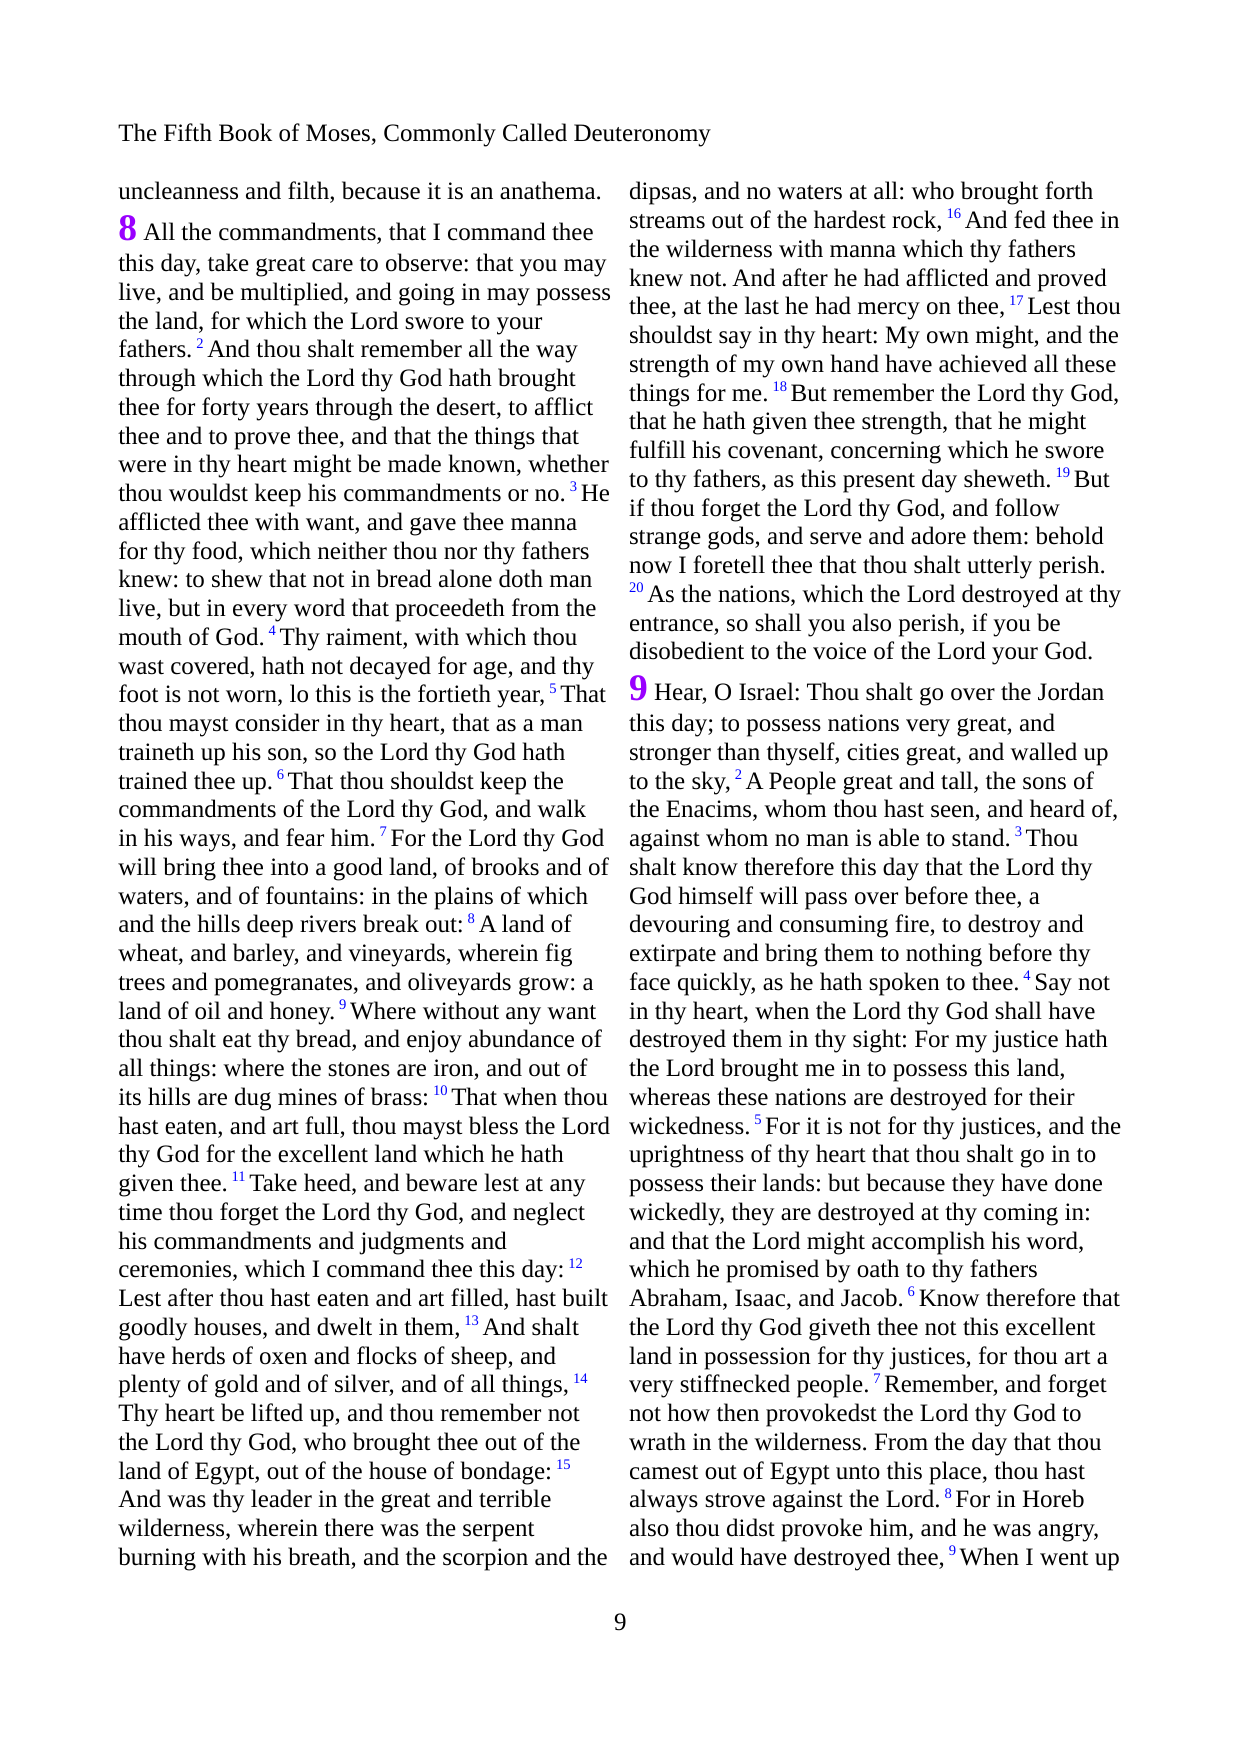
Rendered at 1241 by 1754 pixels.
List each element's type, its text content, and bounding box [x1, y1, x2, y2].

text 9 Hear, O Israel: Thou shalt go over the Jordan this day; to possess nations very great, and stronger than thyself, cities great, and walled up to the sky, 2 A People great and tall, the sons of the Enacims, whom thou hast seen, and heard of, against whom no man is able to stand. 3 Thou shalt know therefore this day that the Lord thy God himself will pass over before thee, a devouring and consuming fire, to destroy and extirpate and bring them to nothing before thy face quickly, as he hath spoken to thee. 4 Say not in thy heart, when the Lord thy God shall have destroyed them in thy sight: For my justice hath the Lord brought me in to possess this land, whereas these nations are destroyed for their wickedness. 5 For it is not for thy justices, and the uprightness of thy heart that thou shalt go in to possess their lands: but because they have done wickedly, they are destroyed at thy coming in: and that the Lord might accomplish his word, which he promised by oath to thy fathers Abraham, Isaac, and Jacob. 6 Know therefore that the Lord thy God giveth thee not this excellent land in possession for thy justices, for thou art a very stiffnecked people. 7 Remember, and forget not how then provokedst the Lord thy God to wrath in the wilderness. From the day that thou camest out of Egypt unto this place, thou hast always strove against the Lord. 8 For in Horeb also thou didst provoke him, and he was angry, and would have destroyed thee, 9 When I went up [629, 665, 1122, 1571]
text dipsas, and no waters at all: who brought forth streams out of the hardest rock, 16 And fed thee in the wilderness with manna which thy fathers knew not. And after he had afflicted and proved thee, at the last he had mercy on thee, 17 Lest thou shouldst say in thy heart: My own might, and the strength of my own hand have achieved all these things for me. 18 But remember the Lord thy God, that he hath given thee strength, that he might fulfill his covenant, concerning which he swore to thy fathers, as this present day sheweth. 19 But if thou forget the Lord thy God, and follow strange gods, and serve and adore them: behold now I foretell thee that thou shalt utterly perish. 20 As the nations, which the Lord destroyed at thy entrance, so shall you also perish, if you be disobedient to the voice of the Lord your God. [629, 176, 1122, 665]
text uncleanness and filth, because it is an anathema. [118, 176, 611, 205]
text 8 All the commandments, that I command thee this day, take great care to observe: that you may live, and be multiplied, and going in may possess the land, for which the Lord swore to your fathers. 2 And thou shalt remember all the way through which the Lord thy God hath brought thee for forty years through the desert, to afflict thee and to prove thee, and that the things that were in thy heart might be made known, whether thou wouldst keep his commandments or no. 3 He afflicted thee with want, and gave thee manna for thy food, which neither thou nor thy fathers knew: to shew that not in bread alone doth man live, but in every word that proceedeth from the mouth of God. 4 Thy raiment, with which thou wast covered, hath not decayed for age, and thy foot is not worn, lo this is the fortieth year, 5 That thou mayst consider in thy heart, that as a man traineth up his son, so the Lord thy God hath trained thee up. 6 That thou shouldst keep the commandments of the Lord thy God, and walk in his ways, and fear him. 7 For the Lord thy God will bring thee into a good land, of brooks and of waters, and of fountains: in the plains of which and the hills deep rivers break out: 8 A land of wheat, and barley, and vineyards, wherein fig trees and pomegranates, and oliveyards grow: a land of oil and honey. 9 Where without any want thou shalt eat thy bread, and enjoy abundance of all things: where the stones are iron, and out of its hills are dug mines of brass: 10 That when thou hast eaten, and art full, thou mayst bless the Lord thy God for the excellent land which he hath given thee. 11 Take heed, and beware lest at any time thou forget the Lord thy God, and neglect his commandments and judgments and ceremonies, which I command thee this day: 12 Lest after thou hast eaten and art filled, hast built goodly houses, and dwelt in them, 13 And shalt have herds of oxen and flocks of sheep, and plenty of gold and of silver, and of all things, 14 Thy heart be lifted up, and thou remember not the Lord thy God, who brought thee out of the land of Egypt, out of the house of bondage: 15 And was thy leader in the great and terrible wilderness, wherein there was the serpent burning with his breath, and the scorpion and the [118, 205, 611, 1571]
